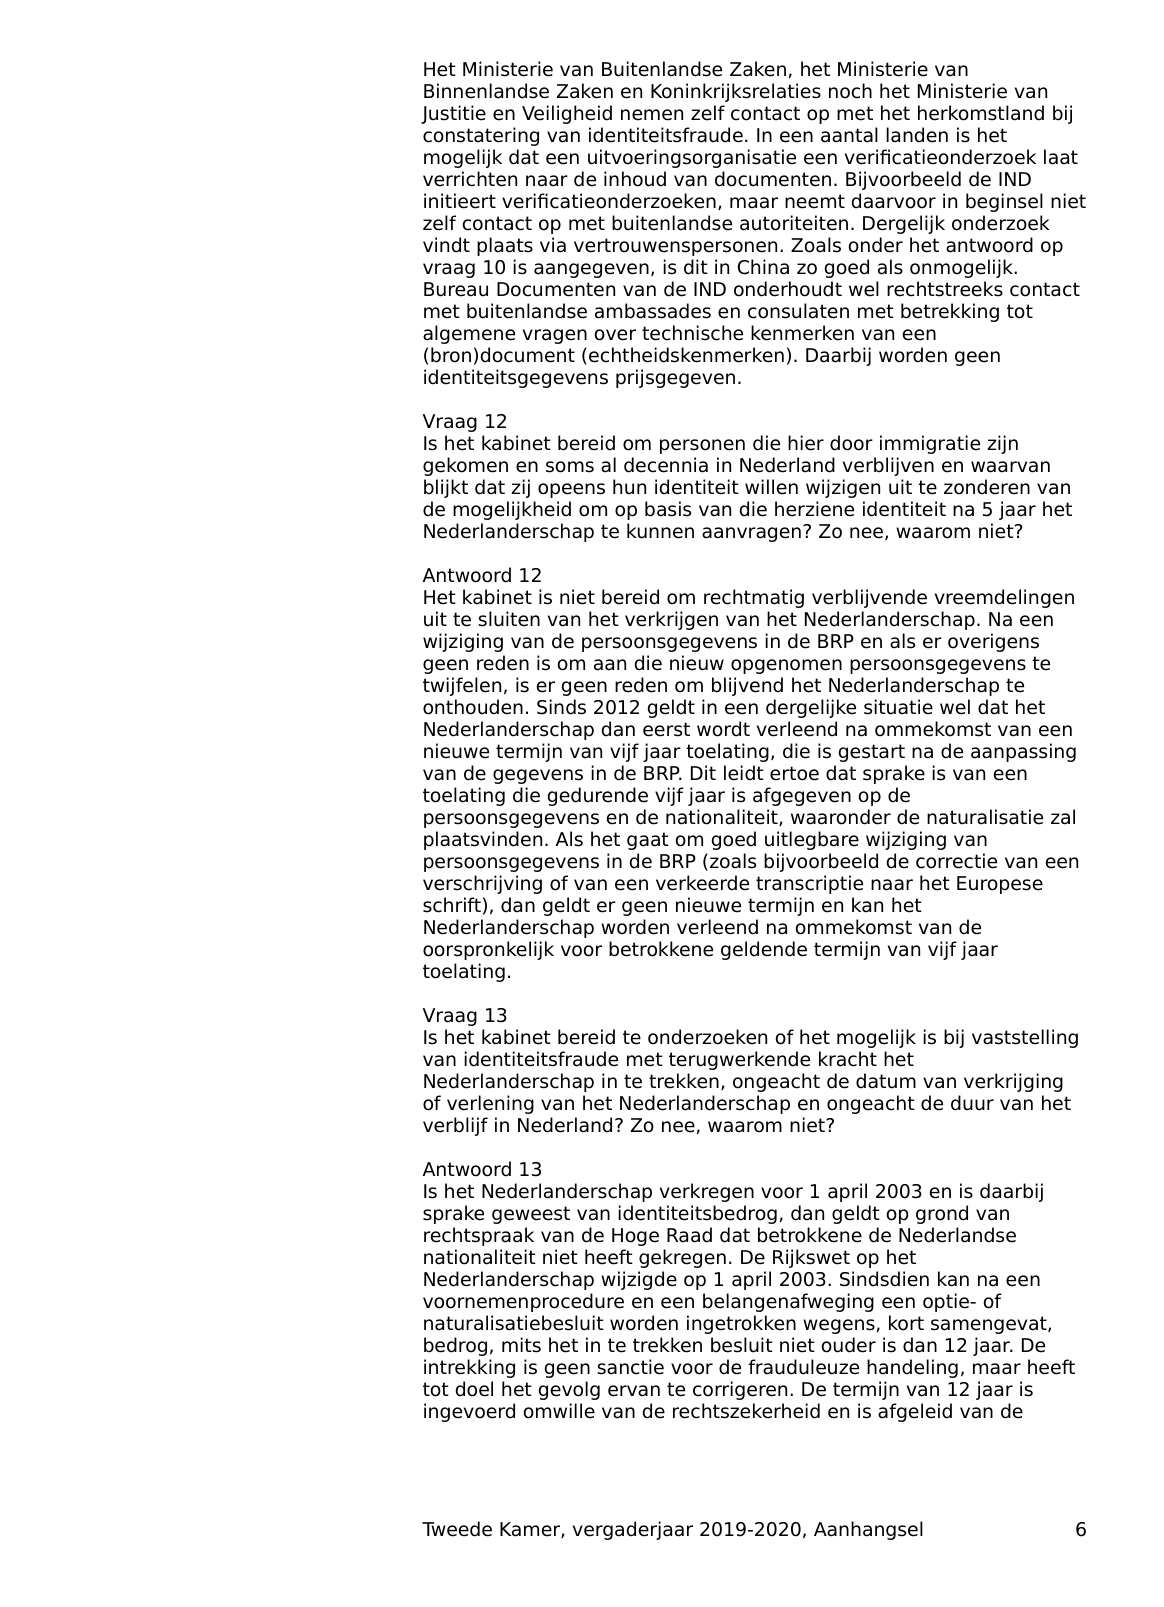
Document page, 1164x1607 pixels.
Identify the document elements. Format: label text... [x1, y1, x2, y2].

text Het kabinet is niet bereid om rechtmatig verblijvende vreemdelingen uit te sluiten van het verkrijgen van het Nederlanderschap. Na een wijziging van de persoonsgegevens in de BRP en als er overigens geen reden is om aan die nieuw opgenomen persoonsgegevens te twijfelen, is er geen reden om blijvend het Nederlanderschap te onthouden. Sinds 2012 geldt in een dergelijke situatie wel dat het Nederlanderschap dan eerst wordt verleend na ommekomst van een nieuwe termijn van vijf jaar toelating, die is gestart na de aanpassing van de gegevens in de BRP. Dit leidt ertoe dat sprake is van een toelating die gedurende vijf jaar is afgegeven op de persoonsgegevens en de nationaliteit, waaronder de naturalisatie zal plaatsvinden. Als het gaat om goed uitlegbare wijziging van persoonsgegevens in de BRP (zoals bijvoorbeeld de correctie van een verschrijving of van een verkeerde transcriptie naar het Europese schrift), dan geldt er geen nieuwe termijn en kan het Nederlanderschap worden verleend na ommekomst van de oorspronkelijk voor betrokkene geldende termijn van vijf jaar toelating. [422, 587, 1087, 983]
text Is het Nederlanderschap verkregen voor 1 april 2003 en is daarbij sprake geweest van identiteitsbedrog, dan geldt op grond van rechtspraak van de Hoge Raad dat betrokkene de Nederlandse nationaliteit niet heeft gekregen. De Rijkswet op het Nederlanderschap wijzigde op 1 april 2003. Sindsdien kan na een voornemenprocedure en een belangenafweging een optie- of naturalisatiebesluit worden ingetrokken wegens, kort samengevat, bedrog, mits het in te trekken besluit niet ouder is dan 12 jaar. De intrekking is geen sanctie voor de frauduleuze handeling, maar heeft tot doel het gevolg ervan te corrigeren. De termijn van 12 jaar is ingevoerd omwille van de rechtszekerheid en is afgeleid van de [422, 1181, 1087, 1423]
text Antwoord 12 [422, 565, 1087, 587]
text Vraag 12 [422, 411, 1087, 433]
text Is het kabinet bereid om personen die hier door immigratie zijn gekomen en soms al decennia in Nederland verblijven en waarvan blijkt dat zij opeens hun identiteit willen wijzigen uit te zonderen van de mogelijkheid om op basis van die herziene identiteit na 5 jaar het Nederlanderschap te kunnen aanvragen? Zo nee, waarom niet? [422, 433, 1087, 543]
text Antwoord 13 [422, 1159, 1087, 1181]
text Het Ministerie van Buitenlandse Zaken, het Ministerie van Binnenlandse Zaken en Koninkrijksrelaties noch het Ministerie van Justitie en Veiligheid nemen zelf contact op met het herkomstland bij constatering van identiteitsfraude. In een aantal landen is het mogelijk dat een uitvoeringsorganisatie een verificatieonderzoek laat verrichten naar de inhoud van documenten. Bijvoorbeeld de IND initieert verificatieonderzoeken, maar neemt daarvoor in beginsel niet zelf contact op met buitenlandse autoriteiten. Dergelijk onderzoek vindt plaats via vertrouwenspersonen. Zoals onder het antwoord op vraag 10 is aangegeven, is dit in China zo goed als onmogelijk. Bureau Documenten van de IND onderhoudt wel rechtstreeks contact met buitenlandse ambassades en consulaten met betrekking tot algemene vragen over technische kenmerken van een (bron)document (echtheidskenmerken). Daarbij worden geen identiteitsgegevens prijsgegeven. [422, 59, 1087, 389]
text Vraag 13 [422, 1005, 1087, 1027]
text Is het kabinet bereid te onderzoeken of het mogelijk is bij vaststelling van identiteitsfraude met terugwerkende kracht het Nederlanderschap in te trekken, ongeacht de datum van verkrijging of verlening van het Nederlanderschap en ongeacht de duur van het verblijf in Nederland? Zo nee, waarom niet? [422, 1027, 1087, 1137]
